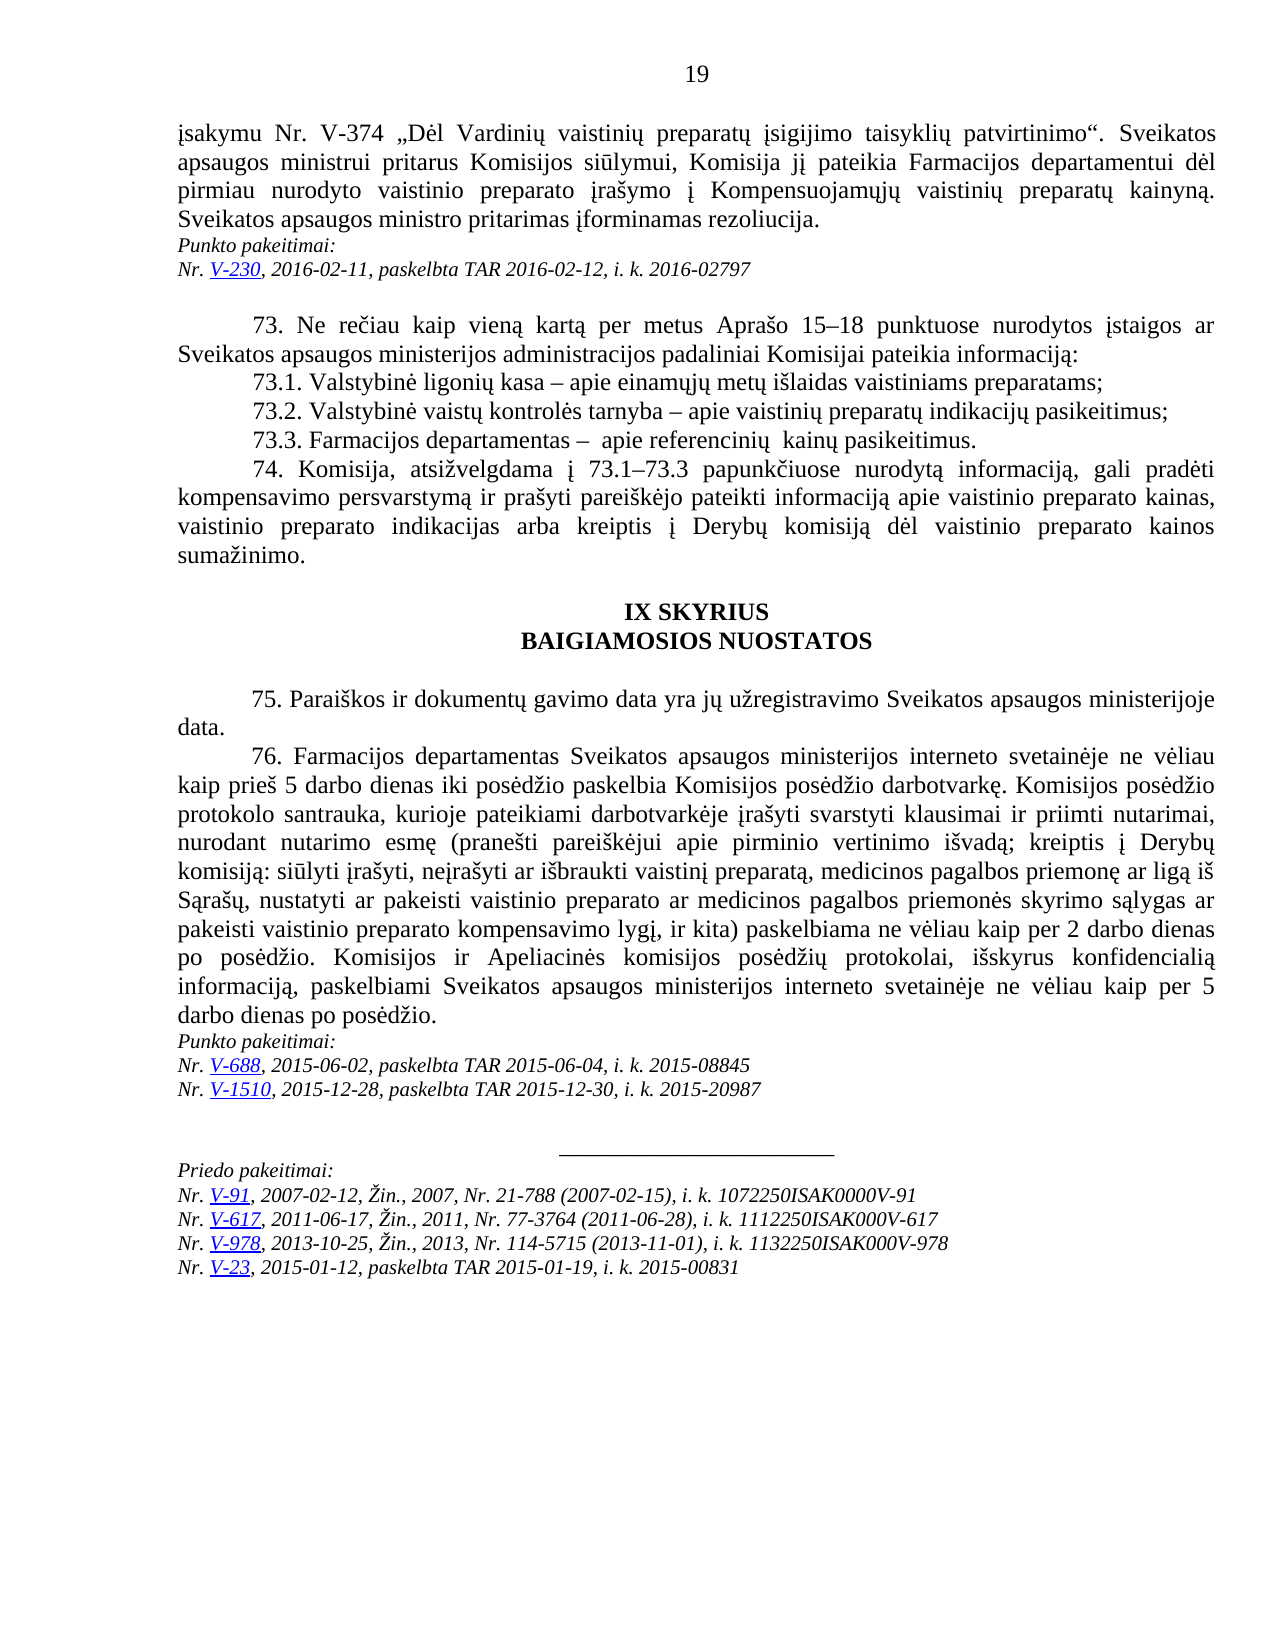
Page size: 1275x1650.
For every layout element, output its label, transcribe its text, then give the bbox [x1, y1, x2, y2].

text Nr. V-91, 2007-02-12, Žin., 2007, Nr. 21-788 (2007-02-15), i. k. 1072250ISAK0000V-91 [177, 1182, 1216, 1207]
text 76. Farmacijos departamentas Sveikatos apsaugos ministerijos interneto svetainėje ne vėliau kaip prieš 5 darbo dienas iki posėdžio paskelbia Komisijos posėdžio darbotvarkę. Komisijos posėdžio protokolo santrauka, kurioje pateikiami darbotvarkėje įrašyti svarstyti klausimai ir priimti nutarimai, nurodant nutarimo esmę (pranešti pareiškėjui apie pirminio vertinimo išvadą; kreiptis į Derybų komisiją: siūlyti įrašyti, neįrašyti ar išbraukti vaistinį preparatą, medicinos pagalbos priemonę ar ligą iš Sąrašų, nustatyti ar pakeisti vaistinio preparato ar medicinos pagalbos priemonės skyrimo sąlygas ar pakeisti vaistinio preparato kompensavimo lygį, ir kita) paskelbiama ne vėliau kaip per 2 darbo dienas po posėdžio. Komisijos ir Apeliacinės komisijos posėdžių protokolai, išskyrus konfidencialią informaciją, paskelbiami Sveikatos apsaugos ministerijos interneto svetainėje ne vėliau kaip per 5 darbo dienas po posėdžio. [177, 741, 1216, 1029]
text 75. Paraiškos ir dokumentų gavimo data yra jų užregistravimo Sveikatos apsaugos ministerijoje data. [177, 684, 1216, 741]
text 73. Ne rečiau kaip vieną kartą per metus Aprašo 15–18 punktuose nurodytos įstaigos ar Sveikatos apsaugos ministerijos administracijos padaliniai Komisijai pateikia informaciją: [177, 310, 1216, 367]
text 73.3. Farmacijos departamentas – apie referencinių kainų pasikeitimus. [177, 425, 1216, 454]
text Nr. V-230, 2016-02-11, paskelbta TAR 2016-02-12, i. k. 2016-02797 [177, 257, 1216, 281]
text įsakymu Nr. V-374 „Dėl Vardinių vaistinių preparatų įsigijimo taisyklių patvirtinimo“. Sveikatos apsaugos ministrui pritarus Komisijos siūlymui, Komisija jį pateikia Farmacijos departamentui dėl pirmiau nurodyto vaistinio preparato įrašymo į Kompensuojamųjų vaistinių preparatų kainyną. Sveikatos apsaugos ministro pritarimas įforminamas rezoliucija. [177, 118, 1216, 233]
text Nr. V-617, 2011-06-17, Žin., 2011, Nr. 77-3764 (2011-06-28), i. k. 1112250ISAK000V-617 [177, 1207, 1216, 1231]
text BAIGIAMOSIOS NUOSTATOS [177, 626, 1216, 655]
text 73.2. Valstybinė vaistų kontrolės tarnyba – apie vaistinių preparatų indikacijų pasikeitimus; [177, 396, 1216, 425]
text Nr. V-1510, 2015-12-28, paskelbta TAR 2015-12-30, i. k. 2015-20987 [177, 1077, 1216, 1101]
text 73.1. Valstybinė ligonių kasa – apie einamųjų metų išlaidas vaistiniams preparatams; [177, 367, 1216, 396]
text Punkto pakeitimai: [177, 1029, 1216, 1053]
text Priedo pakeitimai: [177, 1158, 1216, 1182]
text 74. Komisija, atsižvelgdama į 73.1–73.3 papunkčiuose nurodytą informaciją, gali pradėti kompensavimo persvarstymą ir prašyti pareiškėjo pateikti informaciją apie vaistinio preparato kainas, vaistinio preparato indikacijas arba kreiptis į Derybų komisiją dėl vaistinio preparato kainos sumažinimo. [177, 454, 1216, 569]
text Nr. V-688, 2015-06-02, paskelbta TAR 2015-06-04, i. k. 2015-08845 [177, 1053, 1216, 1077]
text Punkto pakeitimai: [177, 233, 1216, 257]
text IX SKYRIUS [177, 597, 1216, 626]
text ______________________ [177, 1130, 1216, 1158]
text Nr. V-23, 2015-01-12, paskelbta TAR 2015-01-19, i. k. 2015-00831 [177, 1255, 1216, 1279]
text Nr. V-978, 2013-10-25, Žin., 2013, Nr. 114-5715 (2013-11-01), i. k. 1132250ISAK000V-978 [177, 1231, 1216, 1255]
